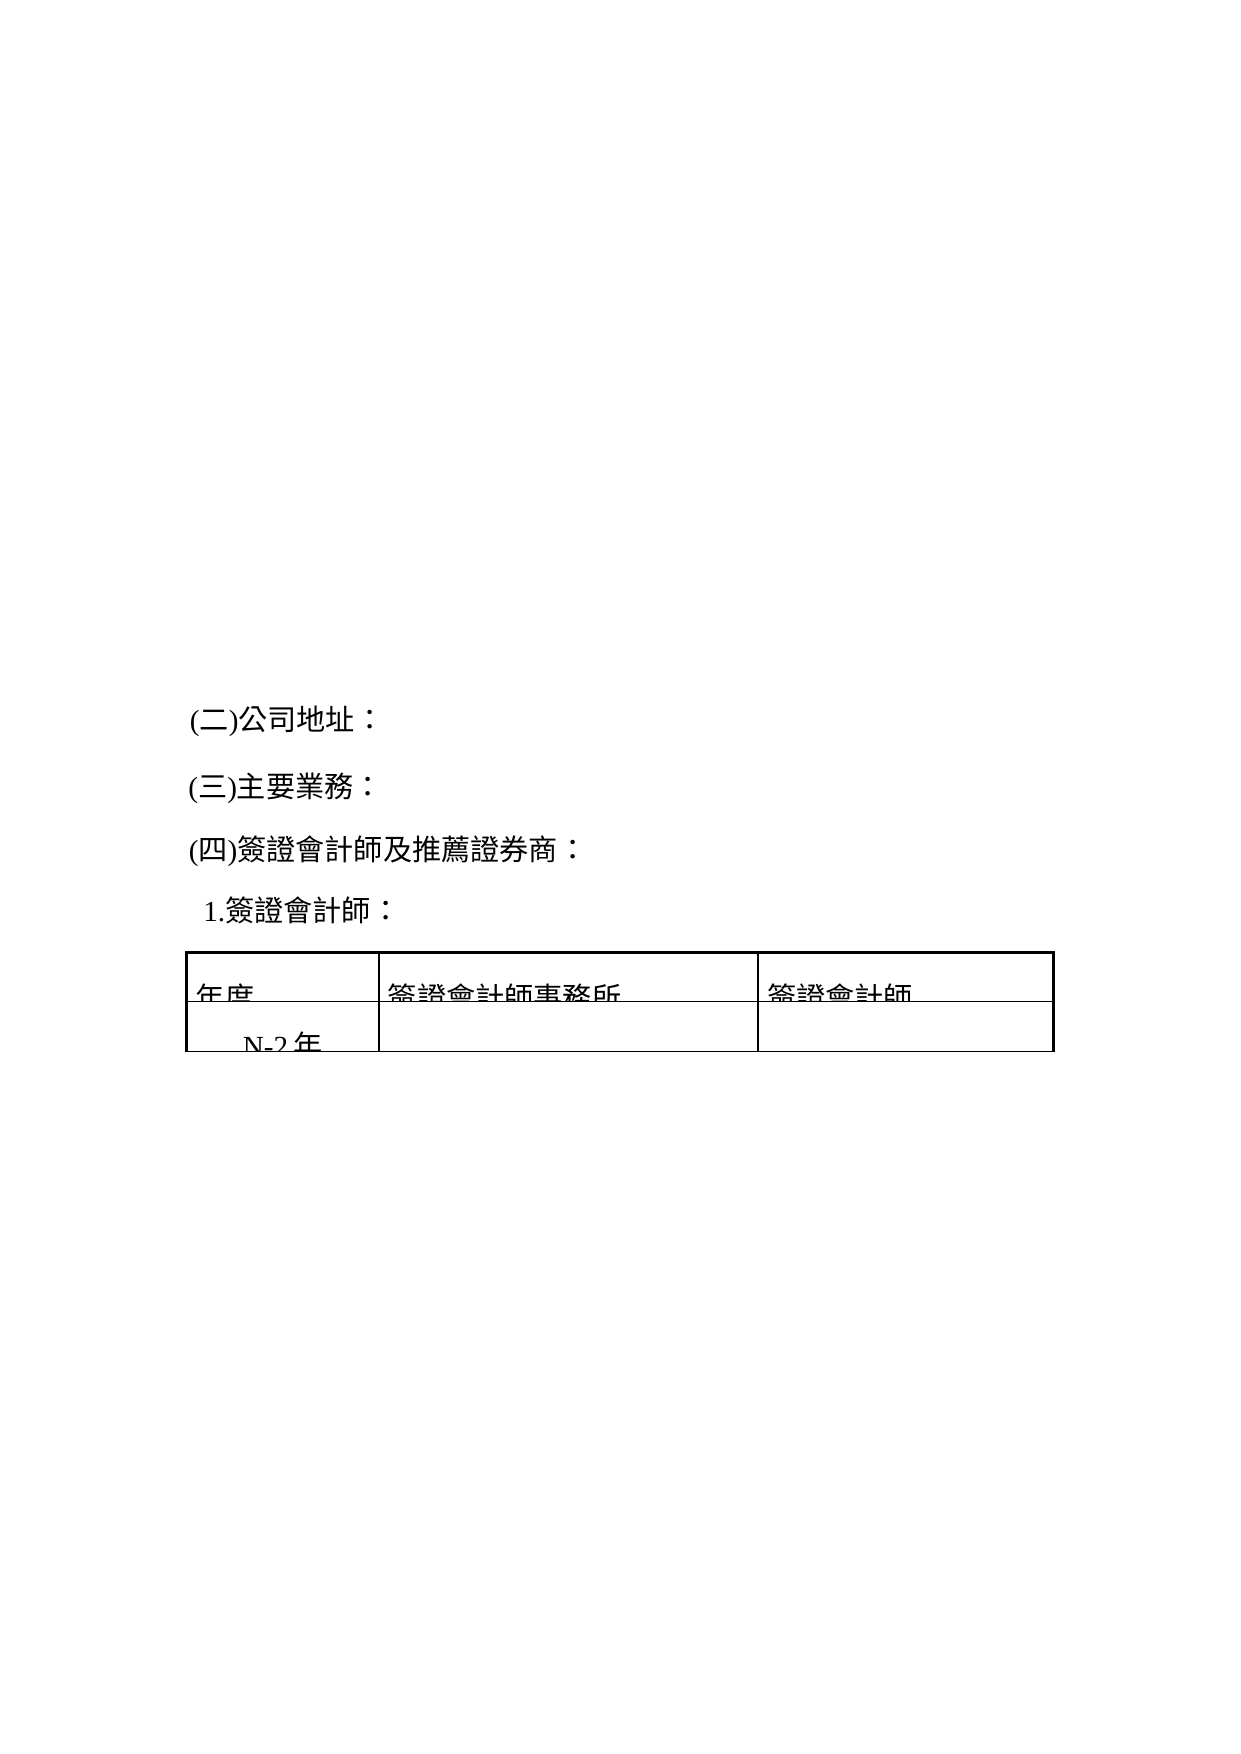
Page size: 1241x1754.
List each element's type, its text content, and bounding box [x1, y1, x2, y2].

table_cell [759, 1002, 1052, 1051]
text (四)簽證會計師及推薦證券商： [188, 806, 1110, 868]
table_header 年度 [188, 954, 378, 1001]
text 1.簽證會計師： [159, 887, 1110, 929]
table_cell N-2年 [188, 1002, 378, 1051]
text (二)公司地址： [189, 681, 1110, 743]
text (三)主要業務： [188, 743, 1110, 806]
table_header 簽證會計師 [759, 954, 1052, 1001]
table_header 簽證會計師事務所 [380, 954, 757, 1001]
table_cell [380, 1002, 757, 1051]
